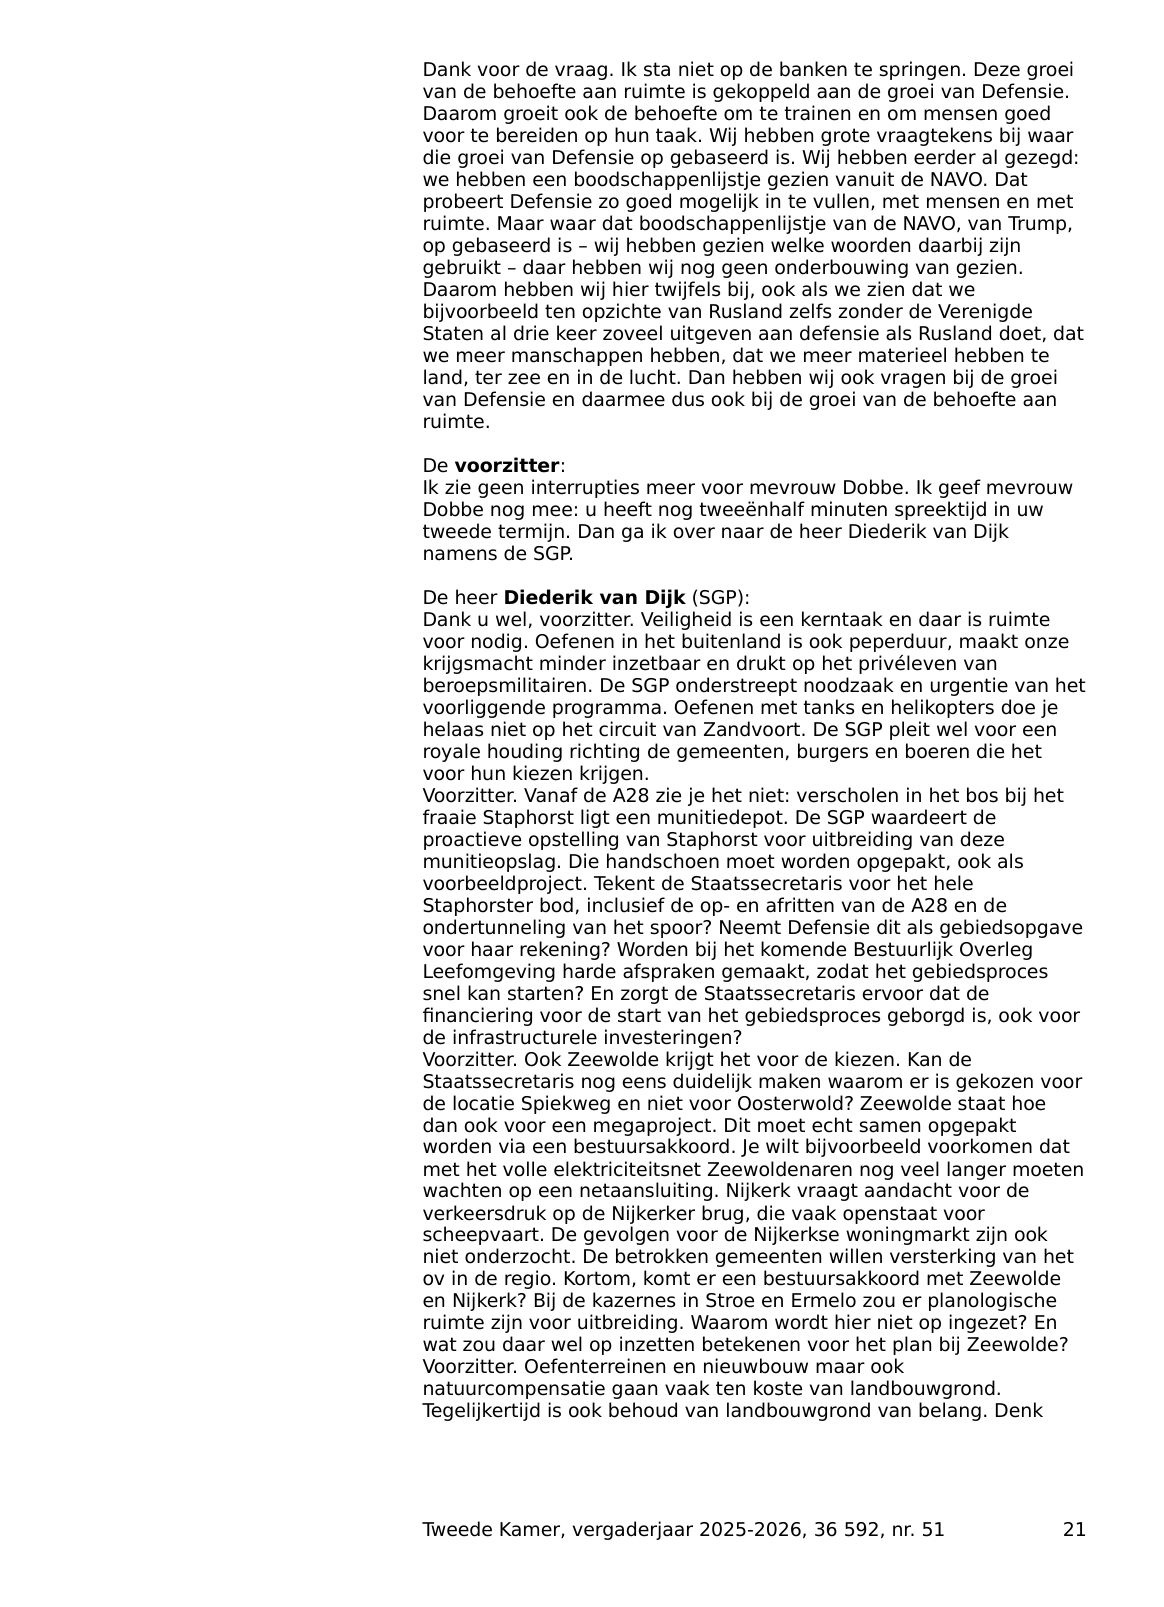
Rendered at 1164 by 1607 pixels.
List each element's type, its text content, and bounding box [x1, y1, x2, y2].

text Dank u wel, voorzitter. Veiligheid is een kerntaak en daar is ruimte voor nodig. Oefenen in het buitenland is ook peperduur, maakt onze krijgsmacht minder inzetbaar en drukt op het privéleven van beroepsmilitairen. De SGP onderstreept noodzaak en urgentie van het voorliggende programma. Oefenen met tanks en helikopters doe je helaas niet op het circuit van Zandvoort. De SGP pleit wel voor een royale houding richting de gemeenten, burgers en boeren die het voor hun kiezen krijgen. [422, 609, 1087, 785]
text De heer Diederik van Dijk (SGP): [422, 587, 1087, 609]
text Voorzitter. Ook Zeewolde krijgt het voor de kiezen. Kan de Staatssecretaris nog eens duidelijk maken waarom er is gekozen voor de locatie Spiekweg en niet voor Oosterwold? Zeewolde staat hoe dan ook voor een megaproject. Dit moet echt samen opgepakt worden via een bestuursakkoord. Je wilt bijvoorbeeld voorkomen dat met het volle elektriciteitsnet Zeewoldenaren nog veel langer moeten wachten op een netaansluiting. Nijkerk vraagt aandacht voor de verkeersdruk op de Nijkerker brug, die vaak openstaat voor scheepvaart. De gevolgen voor de Nijkerkse woningmarkt zijn ook niet onderzocht. De betrokken gemeenten willen versterking van het ov in de regio. Kortom, komt er een bestuursakkoord met Zeewolde en Nijkerk? Bij de kazernes in Stroe en Ermelo zou er planologische ruimte zijn voor uitbreiding. Waarom wordt hier niet op ingezet? En wat zou daar wel op inzetten betekenen voor het plan bij Zeewolde? [422, 1048, 1087, 1356]
text Voorzitter. Oefenterreinen en nieuwbouw maar ook natuurcompensatie gaan vaak ten koste van landbouwgrond. Tegelijkertijd is ook behoud van landbouwgrond van belang. Denk [422, 1356, 1087, 1422]
text Ik zie geen interrupties meer voor mevrouw Dobbe. Ik geef mevrouw Dobbe nog mee: u heeft nog tweeënhalf minuten spreektijd in uw tweede termijn. Dan ga ik over naar de heer Diederik van Dijk namens de SGP. [422, 477, 1087, 565]
text Dank voor de vraag. Ik sta niet op de banken te springen. Deze groei van de behoefte aan ruimte is gekoppeld aan de groei van Defensie. Daarom groeit ook de behoefte om te trainen en om mensen goed voor te bereiden op hun taak. Wij hebben grote vraagtekens bij waar die groei van Defensie op gebaseerd is. Wij hebben eerder al gezegd: we hebben een boodschappenlijstje gezien vanuit de NAVO. Dat probeert Defensie zo goed mogelijk in te vullen, met mensen en met ruimte. Maar waar dat boodschappenlijstje van de NAVO, van Trump, op gebaseerd is – wij hebben gezien welke woorden daarbij zijn gebruikt – daar hebben wij nog geen onderbouwing van gezien. Daarom hebben wij hier twijfels bij, ook als we zien dat we bijvoorbeeld ten opzichte van Rusland zelfs zonder de Verenigde Staten al drie keer zoveel uitgeven aan defensie als Rusland doet, dat we meer manschappen hebben, dat we meer materieel hebben te land, ter zee en in de lucht. Dan hebben wij ook vragen bij de groei van Defensie en daarmee dus ook bij de groei van de behoefte aan ruimte. [422, 59, 1087, 433]
text De voorzitter: [422, 455, 1087, 477]
text Voorzitter. Vanaf de A28 zie je het niet: verscholen in het bos bij het fraaie Staphorst ligt een munitiedepot. De SGP waardeert de proactieve opstelling van Staphorst voor uitbreiding van deze munitieopslag. Die handschoen moet worden opgepakt, ook als voorbeeldproject. Tekent de Staatssecretaris voor het hele Staphorster bod, inclusief de op- en afritten van de A28 en de ondertunneling van het spoor? Neemt Defensie dit als gebiedsopgave voor haar rekening? Worden bij het komende Bestuurlijk Overleg Leefomgeving harde afspraken gemaakt, zodat het gebiedsproces snel kan starten? En zorgt de Staatssecretaris ervoor dat de financiering voor de start van het gebiedsproces geborgd is, ook voor de infrastructurele investeringen? [422, 785, 1087, 1048]
